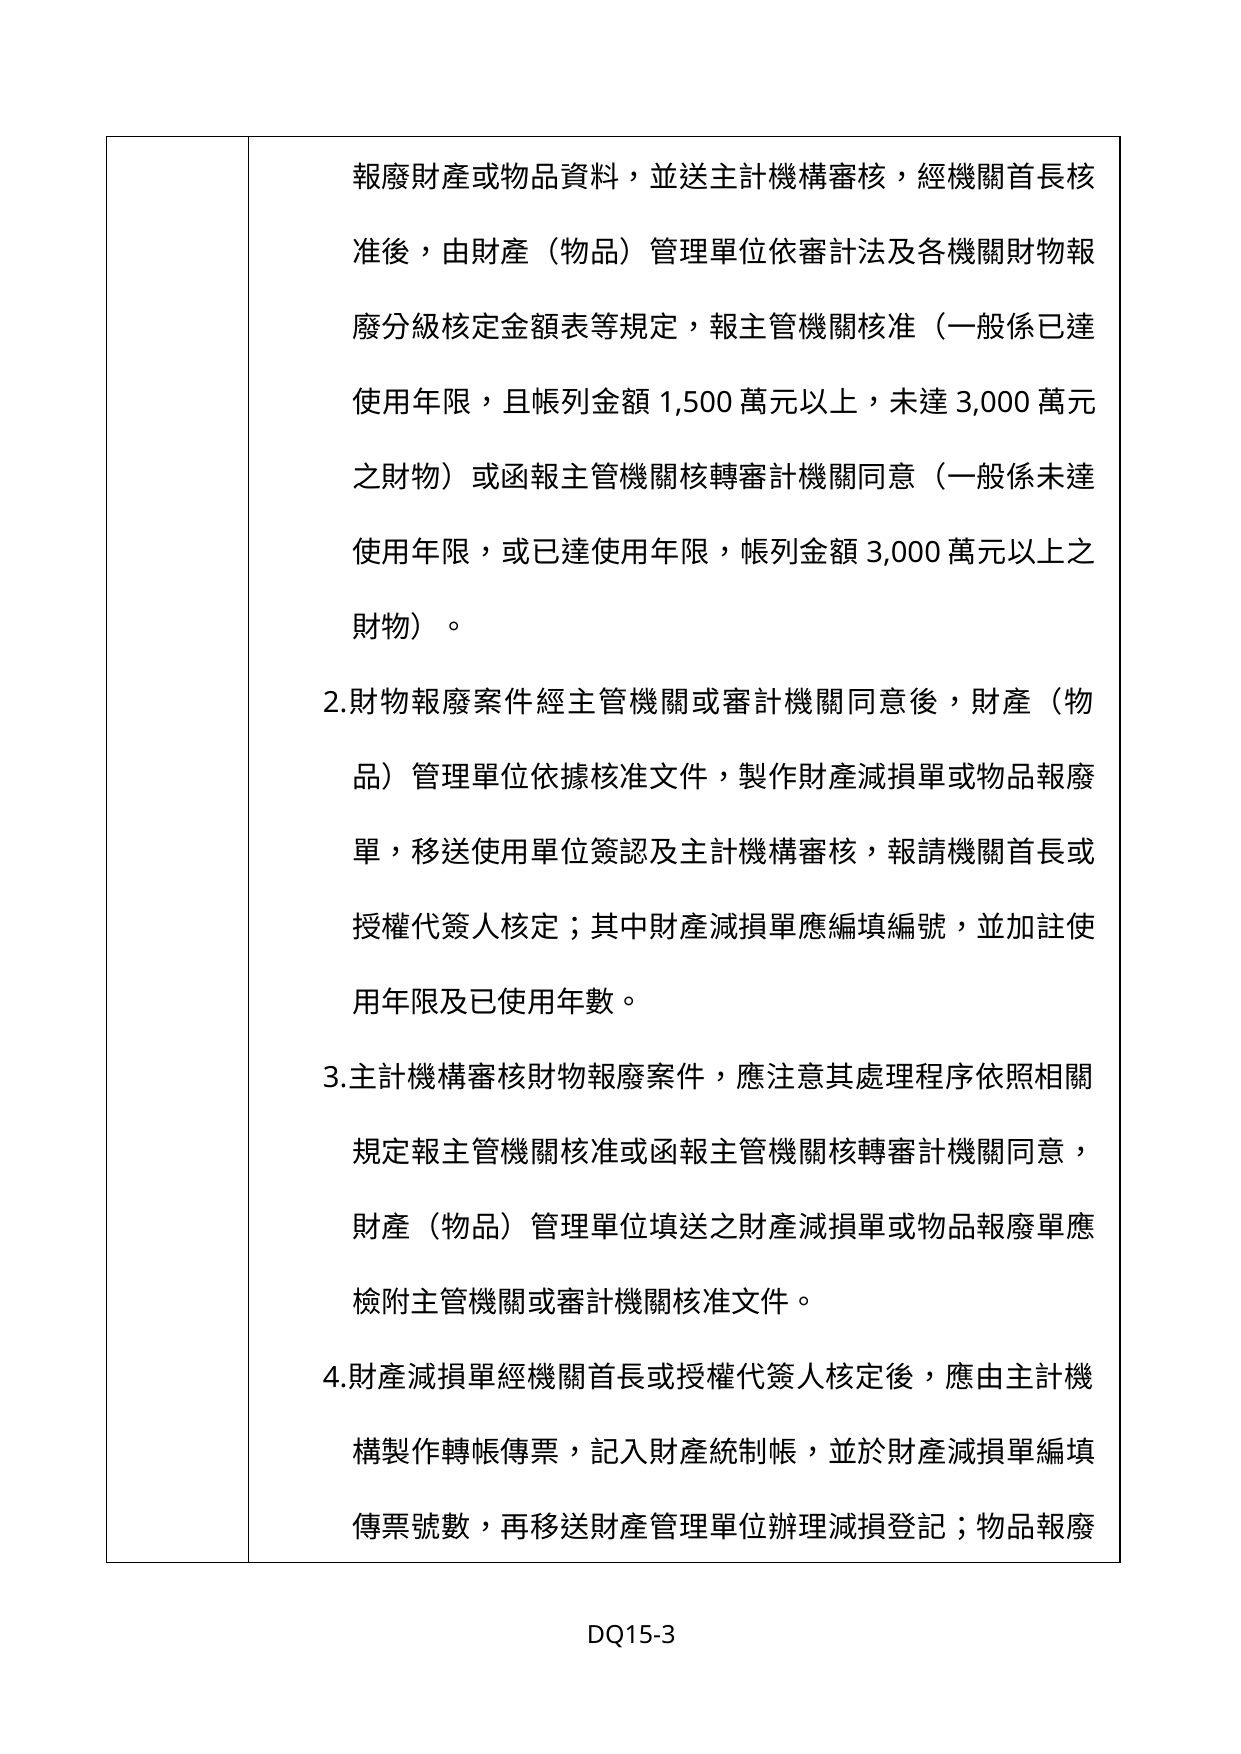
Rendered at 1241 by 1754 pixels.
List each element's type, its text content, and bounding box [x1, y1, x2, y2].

table_cell 報廢財產或物品資料，並送主計機構審核，經機關首長核准後，由財產（物品）管理單位依審計法及各機關財物報廢分級核定金額表等規定，報主管機關核准（一般係已達使用年限，且帳列金額1,500萬元以上，未達3,000萬元之財物）或函報主管機關核轉審計機關同意（一般係未達使用年限，或已達使用年限，帳列金額3,000萬元以上之財物）。 2.財物報廢案件經主管機關或審計機關同意後，財產（物品）管理單位依據核准文件，製作財產減損單或物品報廢單，移送使用單位簽認及主計機構審核，報請機關首長或授權代簽人核定；其中財產減損單應編填編號，並加註使用年限及已使用年數。 3.主計機構審核財物報廢案件，應注意其處理程序依照相關規定報主管機關核准或函報主管機關核轉審計機關同意，財產（物品）管理單位填送之財產減損單或物品報廢單應檢附主管機關或審計機關核准文件。 4.財產減損單經機關首長或授權代簽人核定後，應由主計機構製作轉帳傳票，記入財產統制帳，並於財產減損單編填傳票號數，再移送財產管理單位辦理減損登記；物品報廢 [249, 137, 1119, 1562]
table_cell [107, 137, 248, 1562]
